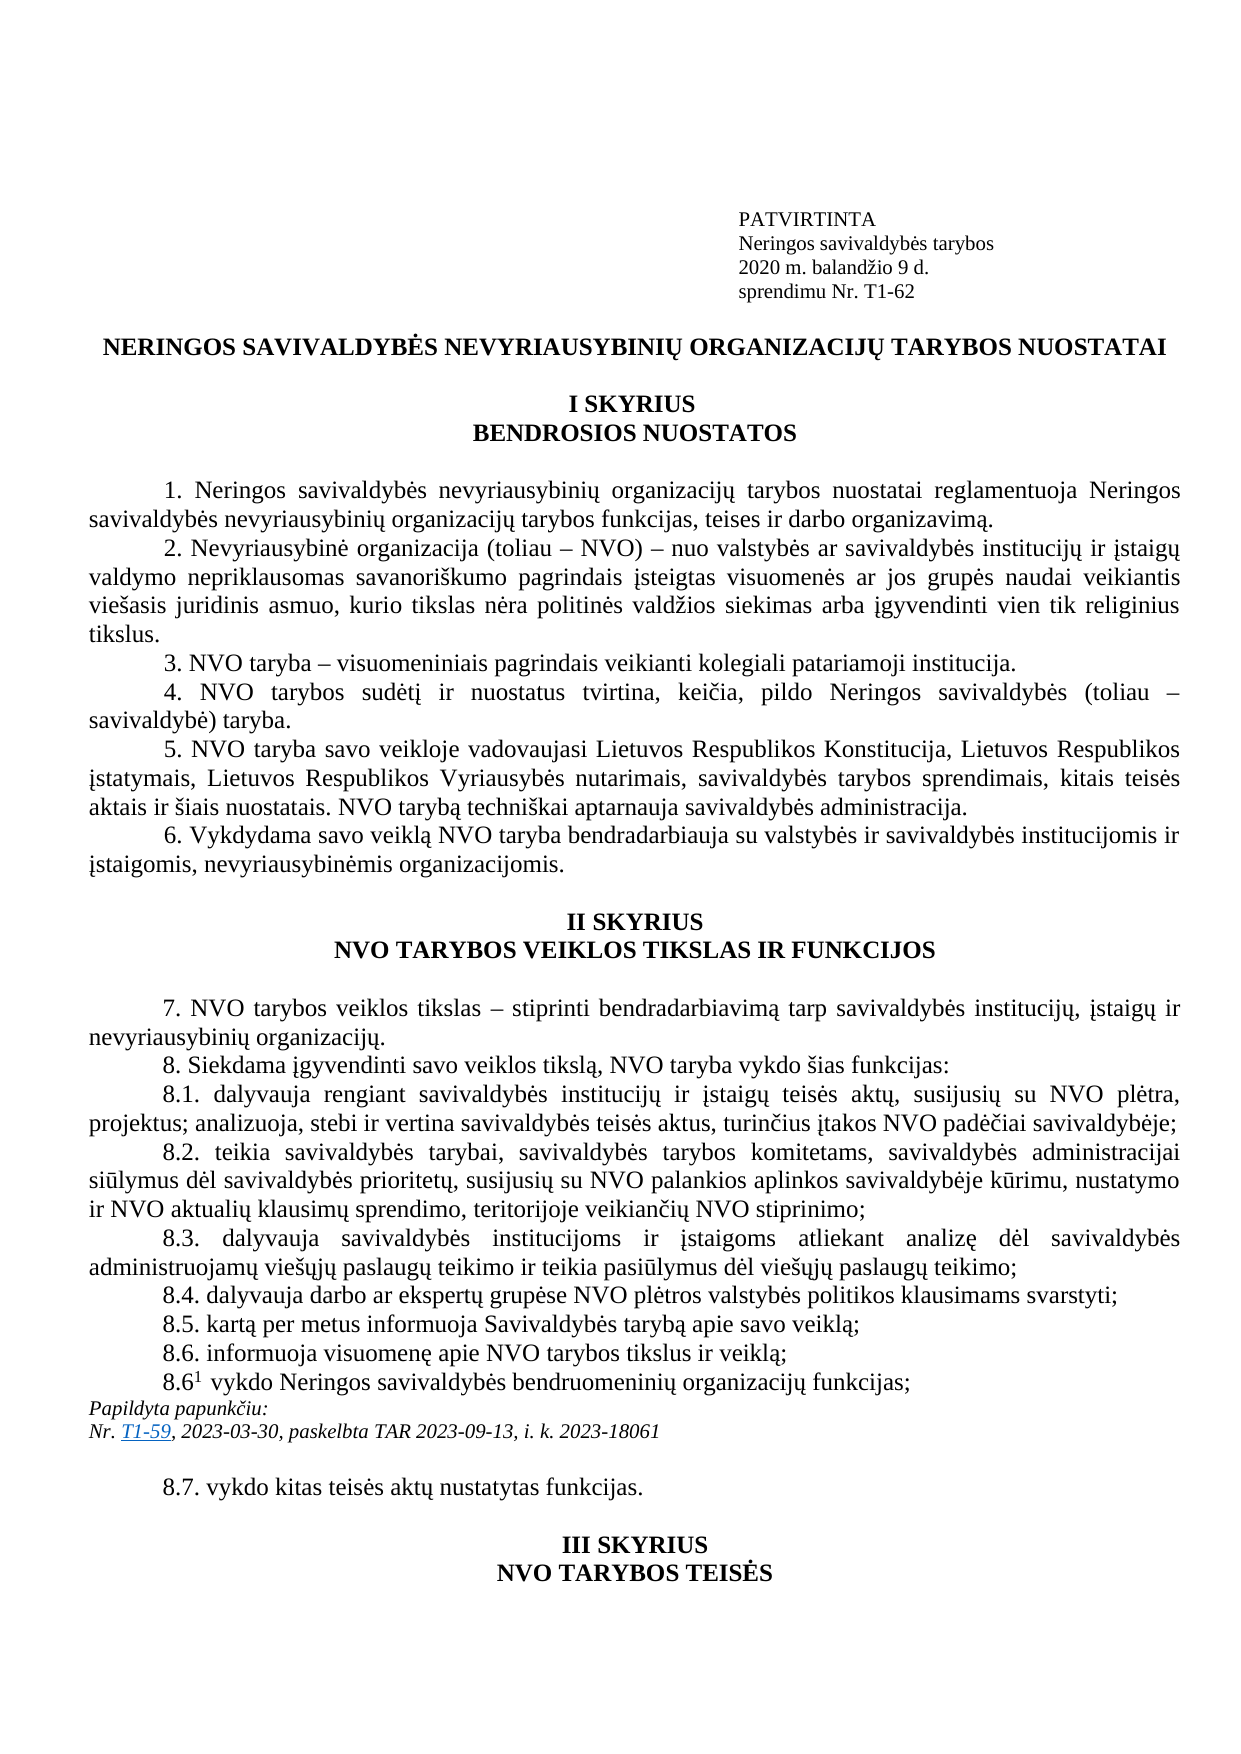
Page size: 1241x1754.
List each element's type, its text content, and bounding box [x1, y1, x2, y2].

text 4. NVO tarybos sudėtį ir nuostatus tvirtina, keičia, pildo Neringos savivaldybės (toliau – savivaldybė) taryba. [89, 677, 1181, 734]
text III SKYRIUS [89, 1530, 1181, 1558]
text 8.61 vykdo Neringos savivaldybės bendruomeninių organizacijų funkcijas; [89, 1367, 1181, 1395]
text NVO TARYBOS VEIKLOS TIKSLAS IR FUNKCIJOS [89, 935, 1181, 964]
text Papildyta papunkčiu: [89, 1395, 1181, 1419]
text NVO TARYBOS TEISĖS [89, 1558, 1181, 1587]
text 8.7. vykdo kitas teisės aktų nustatytas funkcijas. [89, 1472, 1181, 1501]
text Neringos savivaldybės tarybos [89, 231, 1181, 255]
text NERINGOS SAVIVALDYBĖS NEVYRIAUSYBINIŲ ORGANIZACIJŲ TARYBOS NUOSTATAI [89, 332, 1181, 360]
text Nr. T1-59, 2023-03-30, paskelbta TAR 2023-09-13, i. k. 2023-18061 [89, 1419, 1181, 1443]
text I SKYRIUS [89, 389, 1181, 418]
text 8. Siekdama įgyvendinti savo veiklos tikslą, NVO taryba vykdo šias funkcijas: [89, 1050, 1181, 1079]
text 8.6. informuoja visuomenę apie NVO tarybos tikslus ir veiklą; [89, 1338, 1181, 1367]
text BENDROSIOS NUOSTATOS [89, 418, 1181, 447]
text 8.5. kartą per metus informuoja Savivaldybės tarybą apie savo veiklą; [89, 1309, 1181, 1338]
text 8.1. dalyvauja rengiant savivaldybės institucijų ir įstaigų teisės aktų, susijusių su NVO plėtra, projektus; analizuoja, stebi ir vertina savivaldybės teisės aktus, turinčius įtakos NVO padėčiai savivaldybėje; [89, 1079, 1181, 1137]
text 3. NVO taryba – visuomeniniais pagrindais veikianti kolegiali patariamoji institucija. [89, 648, 1181, 677]
text PATVIRTINTA [89, 207, 1181, 231]
text 6. Vykdydama savo veiklą NVO taryba bendradarbiauja su valstybės ir savivaldybės institucijomis ir įstaigomis, nevyriausybinėmis organizacijomis. [89, 820, 1181, 878]
text 1. Neringos savivaldybės nevyriausybinių organizacijų tarybos nuostatai reglamentuoja Neringos savivaldybės nevyriausybinių organizacijų tarybos funkcijas, teises ir darbo organizavimą. [89, 475, 1181, 533]
text 5. NVO taryba savo veikloje vadovaujasi Lietuvos Respublikos Konstitucija, Lietuvos Respublikos įstatymais, Lietuvos Respublikos Vyriausybės nutarimais, savivaldybės tarybos sprendimais, kitais teisės aktais ir šiais nuostatais. NVO tarybą techniškai aptarnauja savivaldybės administracija. [89, 734, 1181, 820]
text 7. NVO tarybos veiklos tikslas – stiprinti bendradarbiavimą tarp savivaldybės institucijų, įstaigų ir nevyriausybinių organizacijų. [89, 993, 1181, 1050]
text 2. Nevyriausybinė organizacija (toliau – NVO) – nuo valstybės ar savivaldybės institucijų ir įstaigų valdymo nepriklausomas savanoriškumo pagrindais įsteigtas visuomenės ar jos grupės naudai veikiantis viešasis juridinis asmuo, kurio tikslas nėra politinės valdžios siekimas arba įgyvendinti vien tik religinius tikslus. [89, 533, 1181, 648]
text 8.4. dalyvauja darbo ar ekspertų grupėse NVO plėtros valstybės politikos klausimams svarstyti; [89, 1280, 1181, 1309]
text 8.2. teikia savivaldybės tarybai, savivaldybės tarybos komitetams, savivaldybės administracijai siūlymus dėl savivaldybės prioritetų, susijusių su NVO palankios aplinkos savivaldybėje kūrimu, nustatymo ir NVO aktualių klausimų sprendimo, teritorijoje veikiančių NVO stiprinimo; [89, 1137, 1181, 1223]
text II SKYRIUS [89, 907, 1181, 935]
text sprendimu Nr. T1-62 [89, 279, 1181, 303]
text 2020 m. balandžio 9 d. [89, 255, 1181, 279]
text 8.3. dalyvauja savivaldybės institucijoms ir įstaigoms atliekant analizę dėl savivaldybės administruojamų viešųjų paslaugų teikimo ir teikia pasiūlymus dėl viešųjų paslaugų teikimo; [89, 1223, 1181, 1280]
